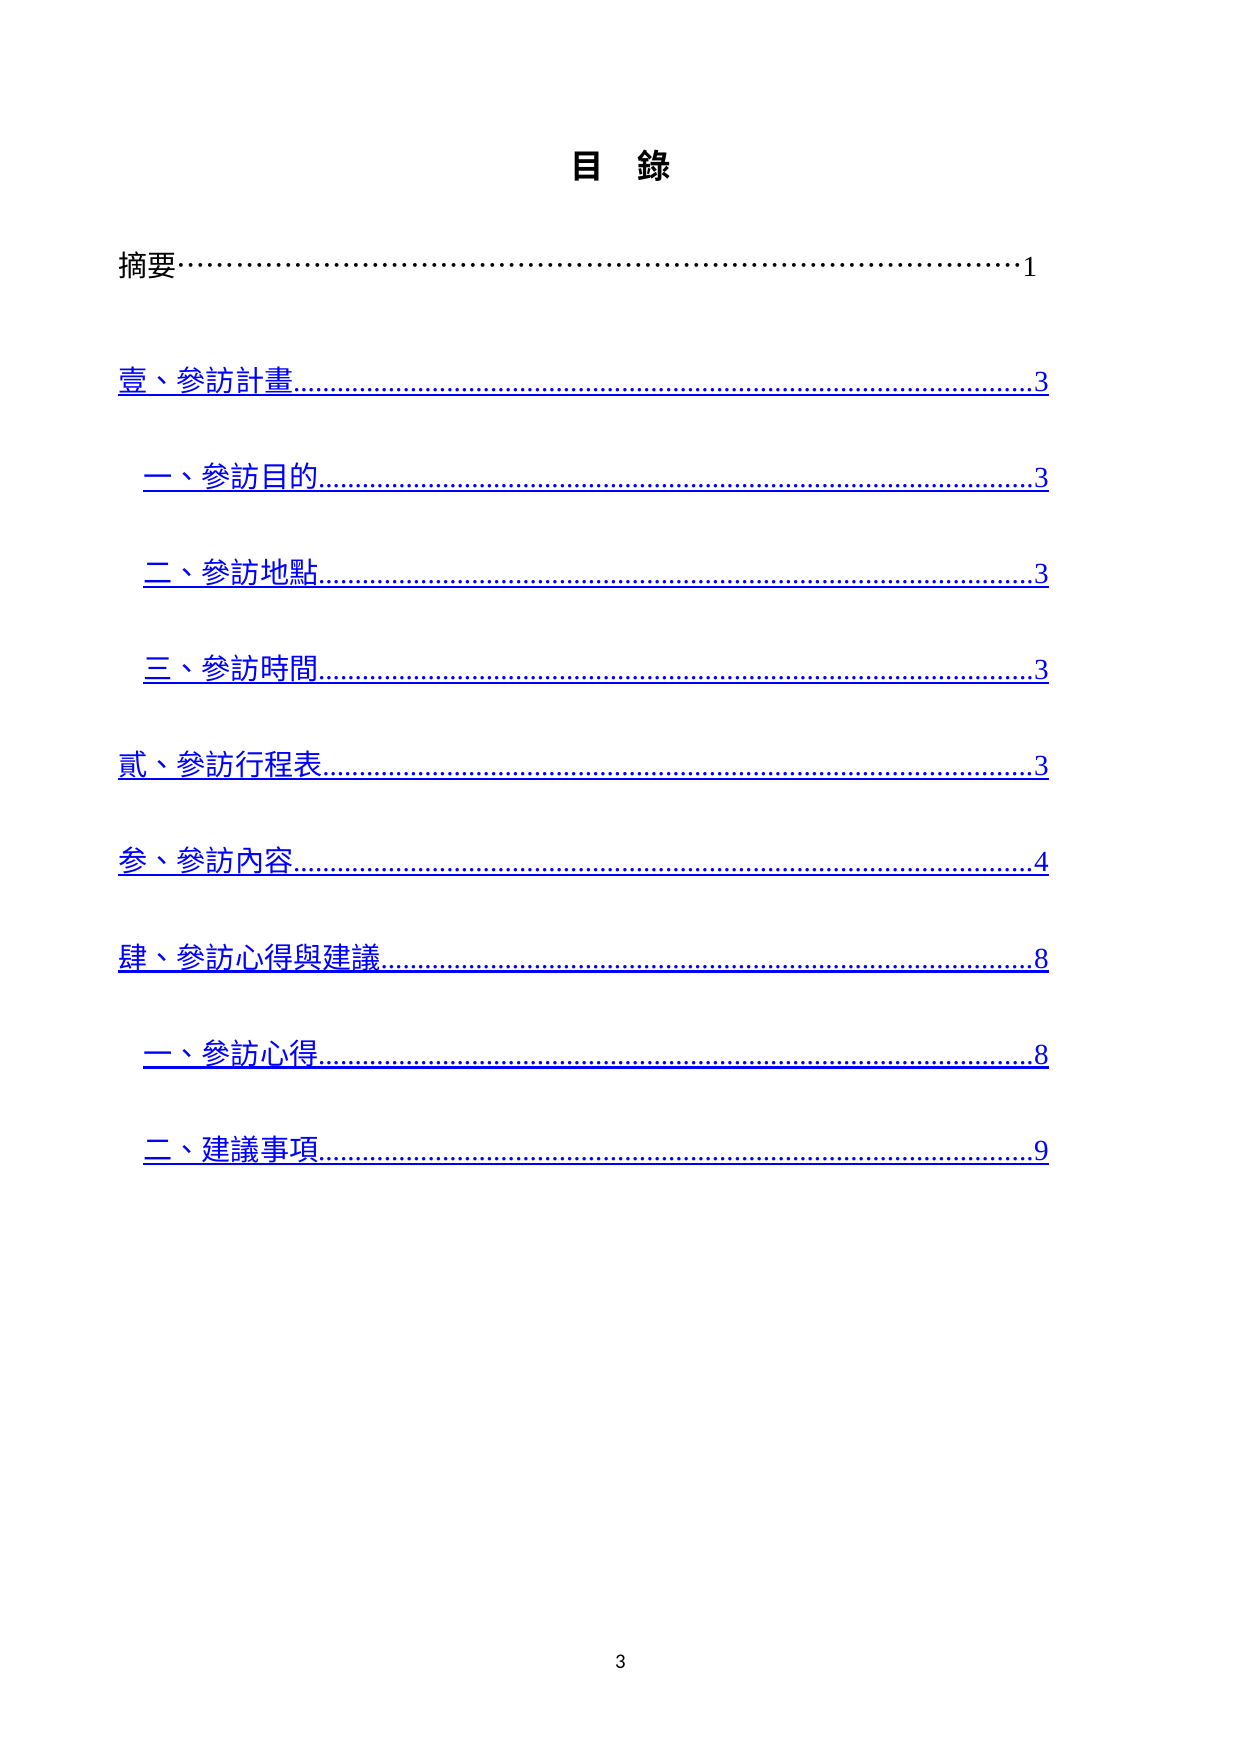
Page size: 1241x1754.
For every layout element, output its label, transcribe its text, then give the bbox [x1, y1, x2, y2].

text 肆、參訪心得與建議 8 [118, 918, 1078, 993]
text 摘要……………………………………………………………………………1 [118, 226, 1122, 301]
text 二、參訪地點 3 [143, 533, 1078, 608]
text 三、參訪時間 3 [143, 629, 1078, 704]
text 貳、參訪行程表 3 [118, 726, 1078, 801]
text 参、參訪內容 4 [118, 822, 1078, 897]
text 一、參訪目的 3 [143, 437, 1078, 512]
text 目 錄 [118, 127, 1122, 202]
text 二、建議事項 9 [143, 1110, 1078, 1185]
text 一、參訪心得 8 [143, 1014, 1078, 1089]
text 壹、參訪計畫 3 [118, 341, 1078, 416]
